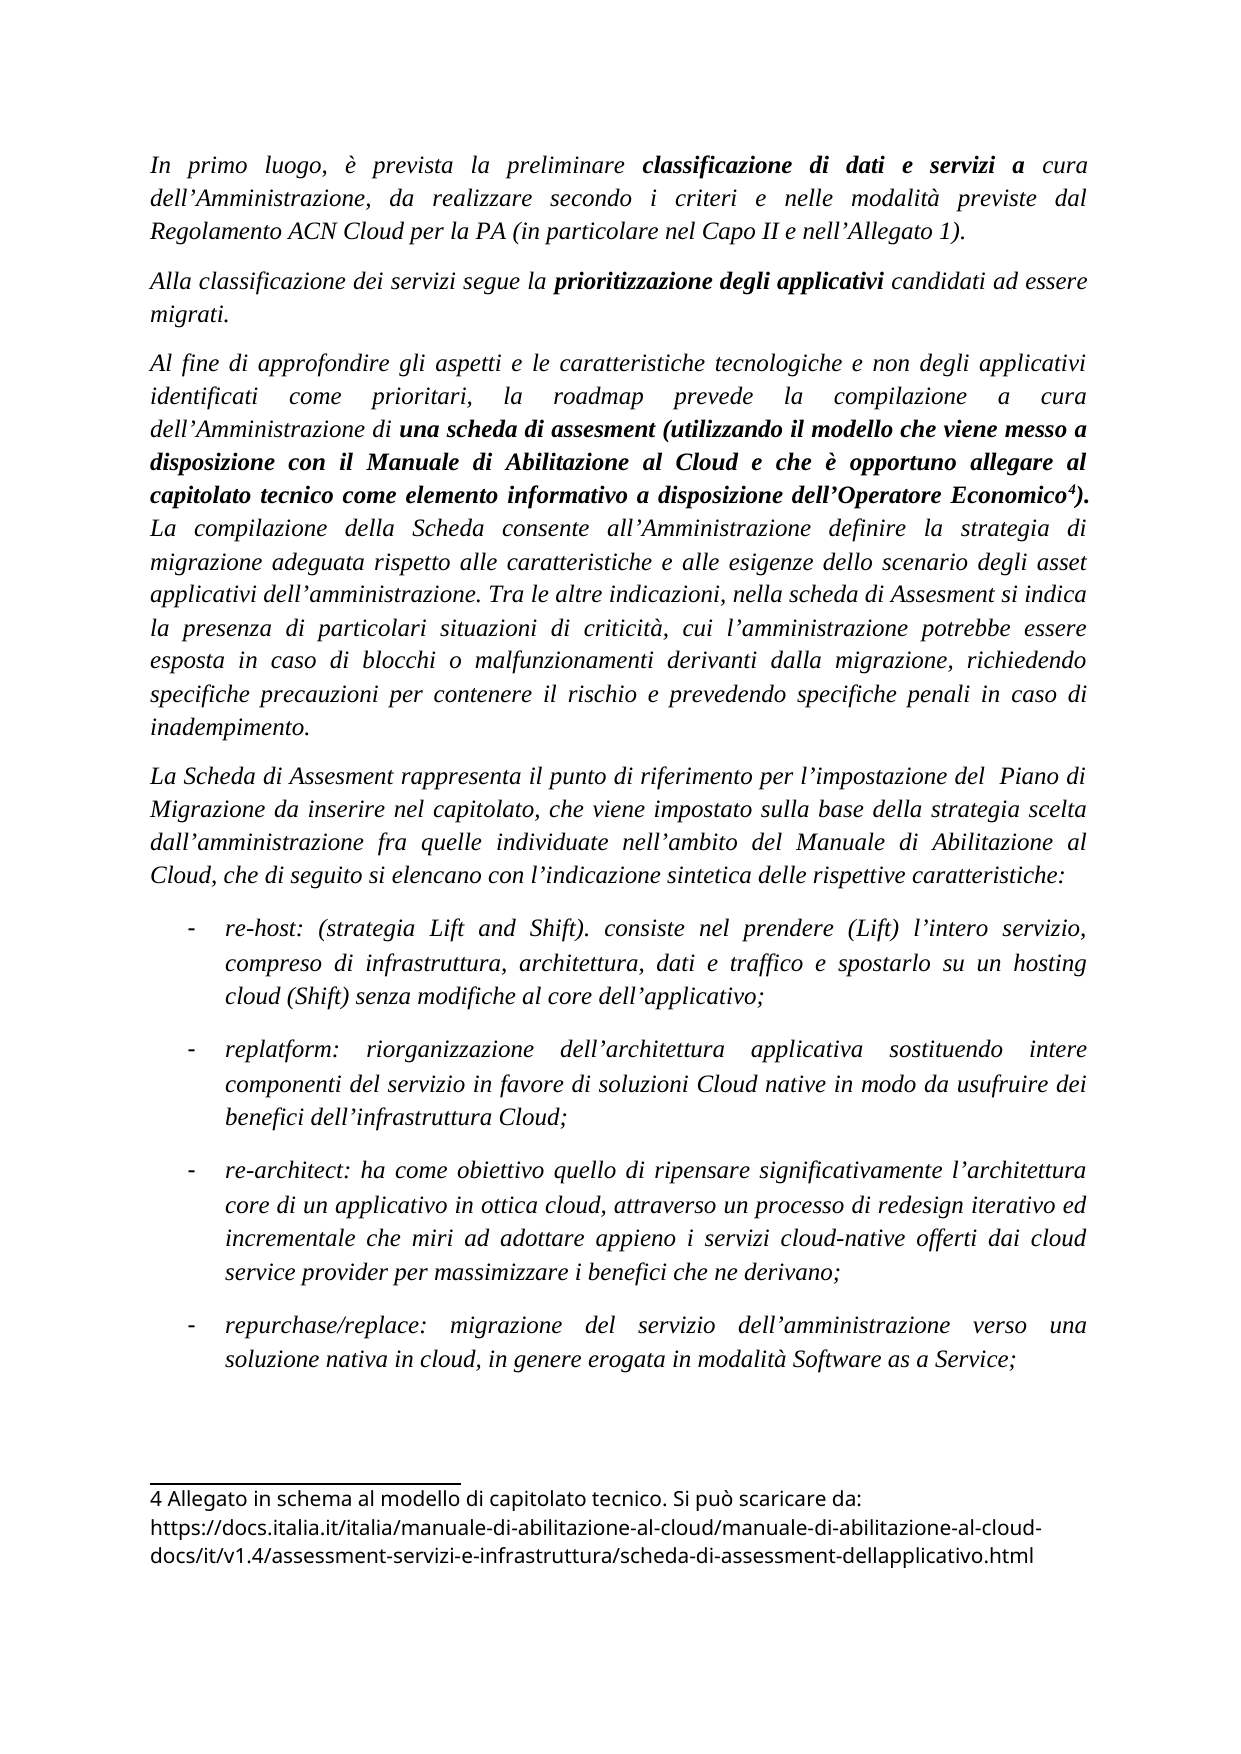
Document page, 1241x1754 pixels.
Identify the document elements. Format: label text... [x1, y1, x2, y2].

list re-architect: ha come obiettivo quello di ripensare significativamente l’architettura core di un applicativo in ottica cloud, attraverso un processo di redesign iterativo ed incrementale che miri ad adottare appieno i servizi cloud-native offerti dai cloud service provider per massimizzare i benefici che ne derivano; [187, 1152, 1090, 1285]
text Alla classificazione dei servizi segue la prioritizzazione degli applicativi candidati ad essere migrati. [150, 266, 1090, 327]
list re-host: (strategia Lift and Shift). consiste nel prendere (Lift) l’intero servizio, compreso di infrastruttura, architettura, dati e traffico e spostarlo su un hosting cloud (Shift) senza modifiche al core dell’applicativo; [187, 910, 1090, 1010]
text In primo luogo, è prevista la preliminare classificazione di dati e servizi a cura dell’Amministrazione, da realizzare secondo i criteri e nelle modalità previste dal Regolamento ACN Cloud per la PA (in particolare nel Capo II e nell’Allegato 1). [150, 150, 1090, 245]
text La Scheda di Assesment rappresenta il punto di riferimento per l’impostazione del Piano di Migrazione da inserire nel capitolato, che viene impostato sulla base della strategia scelta dall’amministrazione fra quelle individuate nell’ambito del Manuale di Abilitazione al Cloud, che di seguito si elencano con l’indicazione sintetica delle rispettive caratteristiche: [150, 761, 1090, 889]
list replatform: riorganizzazione dell’architettura applicativa sostituendo intere componenti del servizio in favore di soluzioni Cloud native in modo da usufruire dei benefici dell’infrastruttura Cloud; [187, 1031, 1090, 1131]
text https://docs.italia.it/italia/manuale-di-abilitazione-al-cloud/manuale-di-abilitazione-al-cloud-docs/it/v1.4/assessment-servizi-e-infrastruttura/scheda-di-assessment-dellapplicativo.html [150, 1513, 1090, 1570]
list repurchase/replace: migrazione del servizio dell’amministrazione verso una soluzione nativa in cloud, in genere erogata in modalità Software as a Service; [187, 1306, 1090, 1373]
text Allegato in schema al modello di capitolato tecnico. Si può scaricare da: [150, 1484, 1090, 1513]
text Al fine di approfondire gli aspetti e le caratteristiche tecnologiche e non degli applicativi identificati come prioritari, la roadmap prevede la compilazione a cura dell’Amministrazione di una scheda di assesment (utilizzando il modello che viene messo a disposizione con il Manuale di Abilitazione al Cloud e che è opportuno allegare al capitolato tecnico come elemento informativo a disposizione dell’Operatore Economico). La compilazione della Scheda consente all’Amministrazione definire la strategia di migrazione adeguata rispetto alle caratteristiche e alle esigenze dello scenario degli asset applicativi dell’amministrazione. Tra le altre indicazioni, nella scheda di Assesment si indica la presenza di particolari situazioni di criticità, cui l’amministrazione potrebbe essere esposta in caso di blocchi o malfunzionamenti derivanti dalla migrazione, richiedendo specifiche precauzioni per contenere il rischio e prevedendo specifiche penali in caso di inadempimento. [150, 348, 1090, 740]
